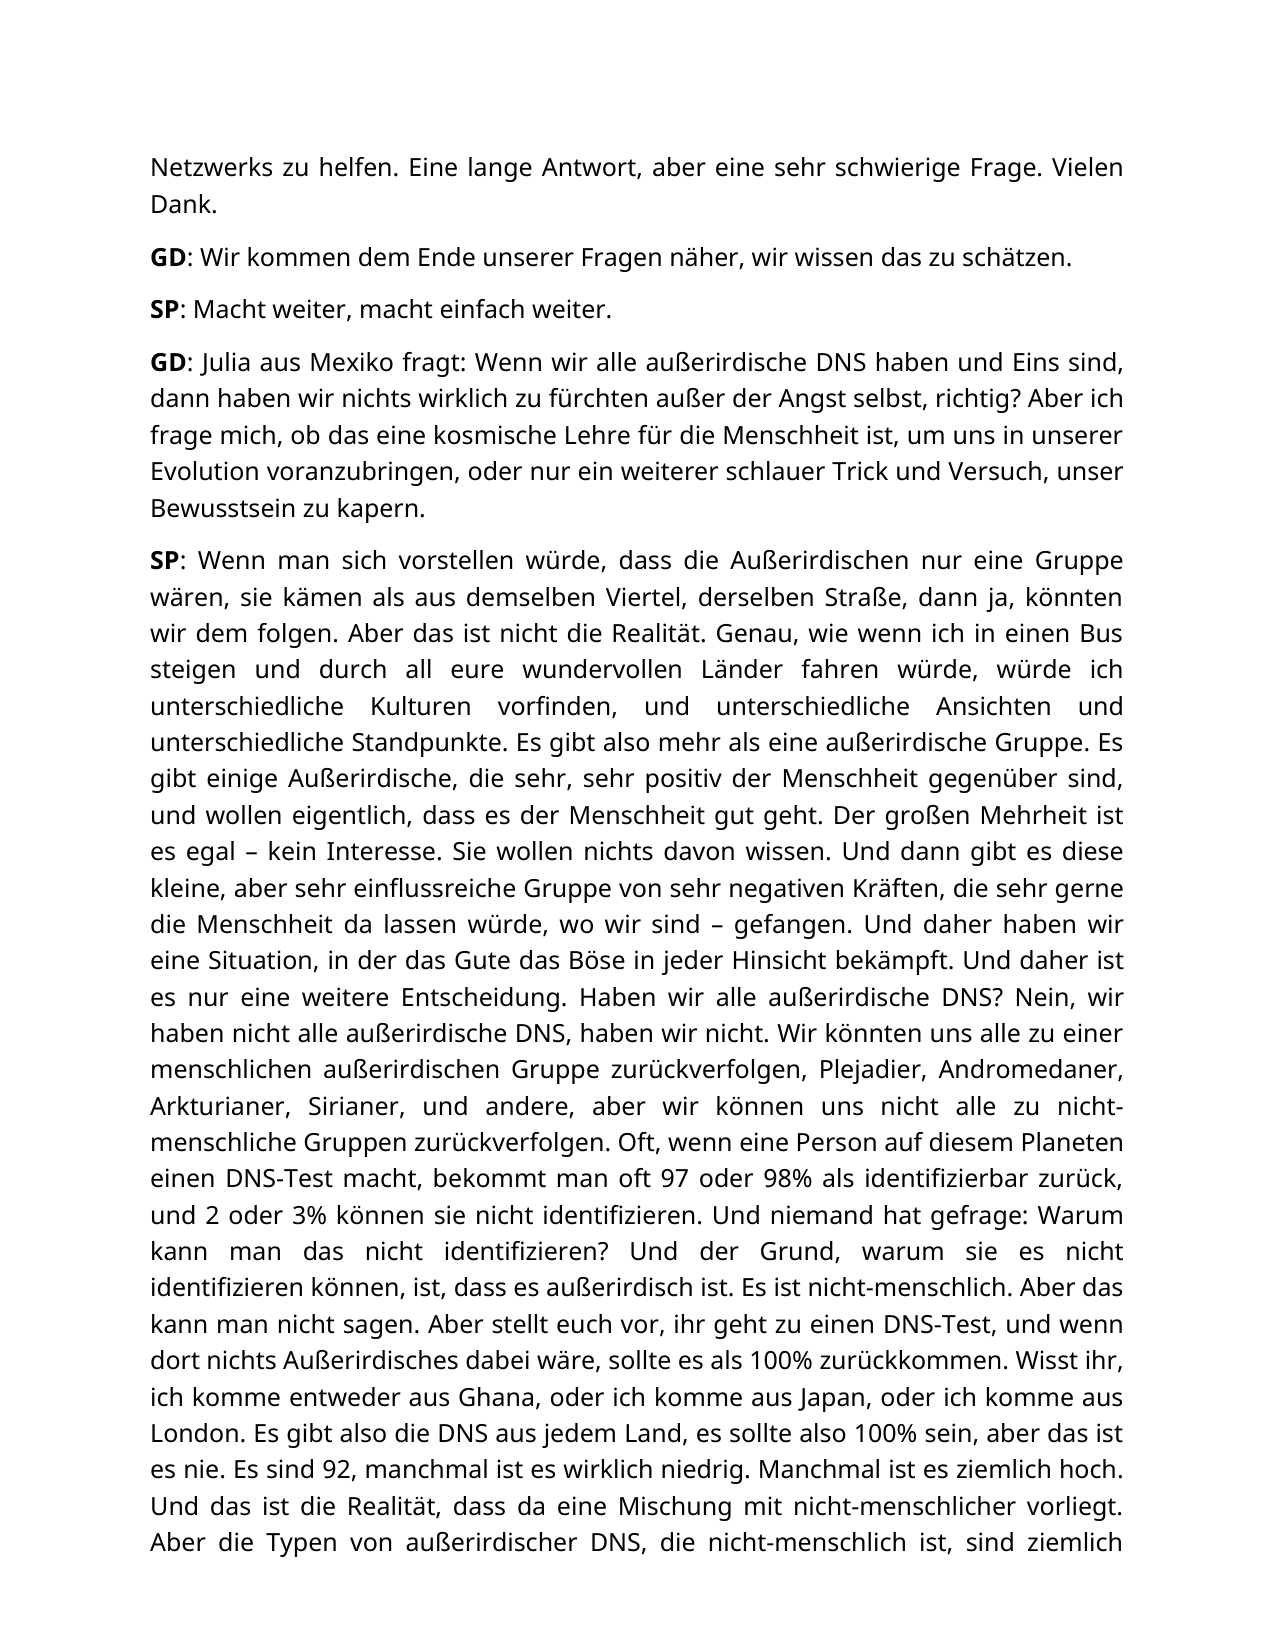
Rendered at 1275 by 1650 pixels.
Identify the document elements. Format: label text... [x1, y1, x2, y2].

text SP: Macht weiter, macht einfach weiter. [150, 292, 1125, 326]
text Netzwerks zu helfen. Eine lange Antwort, aber eine sehr schwierige Frage. Vielen Dank. [150, 150, 1125, 220]
text GD: Julia aus Mexiko fragt: Wenn wir alle außerirdische DNS haben und Eins sind, dann haben wir nichts wirklich zu fürchten außer der Angst selbst, richtig? Aber ich frage mich, ob das eine kosmische Lehre für die Menschheit ist, um uns in unserer Evolution voranzubringen, oder nur ein weiterer schlauer Trick und Versuch, unser Bewusstsein zu kapern. [150, 345, 1125, 524]
text SP: Wenn man sich vorstellen würde, dass die Außerirdischen nur eine Gruppe wären, sie kämen als aus demselben Viertel, derselben Straße, dann ja, könnten wir dem folgen. Aber das ist nicht die Realität. Genau, wie wenn ich in einen Bus steigen und durch all eure wundervollen Länder fahren würde, würde ich unterschiedliche Kulturen vorfinden, und unterschiedliche Ansichten und unterschiedliche Standpunkte. Es gibt also mehr als eine außerirdische Gruppe. Es gibt einige Außerirdische, die sehr, sehr positiv der Menschheit gegenüber sind, und wollen eigentlich, dass es der Menschheit gut geht. Der großen Mehrheit ist es egal – kein Interesse. Sie wollen nichts davon wissen. Und dann gibt es diese kleine, aber sehr einflussreiche Gruppe von sehr negativen Kräften, die sehr gerne die Menschheit da lassen würde, wo wir sind – gefangen. Und daher haben wir eine Situation, in der das Gute das Böse in jeder Hinsicht bekämpft. Und daher ist es nur eine weitere Entscheidung. Haben wir alle außerirdische DNS? Nein, wir haben nicht alle außerirdische DNS, haben wir nicht. Wir könnten uns alle zu einer menschlichen außerirdischen Gruppe zurückverfolgen, Plejadier, Andromedaner, Arkturianer, Sirianer, und andere, aber wir können uns nicht alle zu nicht-menschliche Gruppen zurückverfolgen. Oft, wenn eine Person auf diesem Planeten einen DNS-Test macht, bekommt man oft 97 oder 98% als identifizierbar zurück, und 2 oder 3% können sie nicht identifizieren. Und niemand hat gefrage: Warum kann man das nicht identifizieren? Und der Grund, warum sie es nicht identifizieren können, ist, dass es außerirdisch ist. Es ist nicht-menschlich. Aber das kann man nicht sagen. Aber stellt euch vor, ihr geht zu einen DNS-Test, und wenn dort nichts Außerirdisches dabei wäre, sollte es als 100% zurückkommen. Wisst ihr, ich komme entweder aus Ghana, oder ich komme aus Japan, oder ich komme aus London. Es gibt also die DNS aus jedem Land, es sollte also 100% sein, aber das ist es nie. Es sind 92, manchmal ist es wirklich niedrig. Manchmal ist es ziemlich hoch. Und das ist die Realität, dass da eine Mischung mit nicht-menschlicher vorliegt. Aber die Typen von außerirdischer DNS, die nicht-menschlich ist, sind ziemlich [150, 543, 1125, 1559]
text GD: Wir kommen dem Ende unserer Fragen näher, wir wissen das zu schätzen. [150, 239, 1125, 273]
